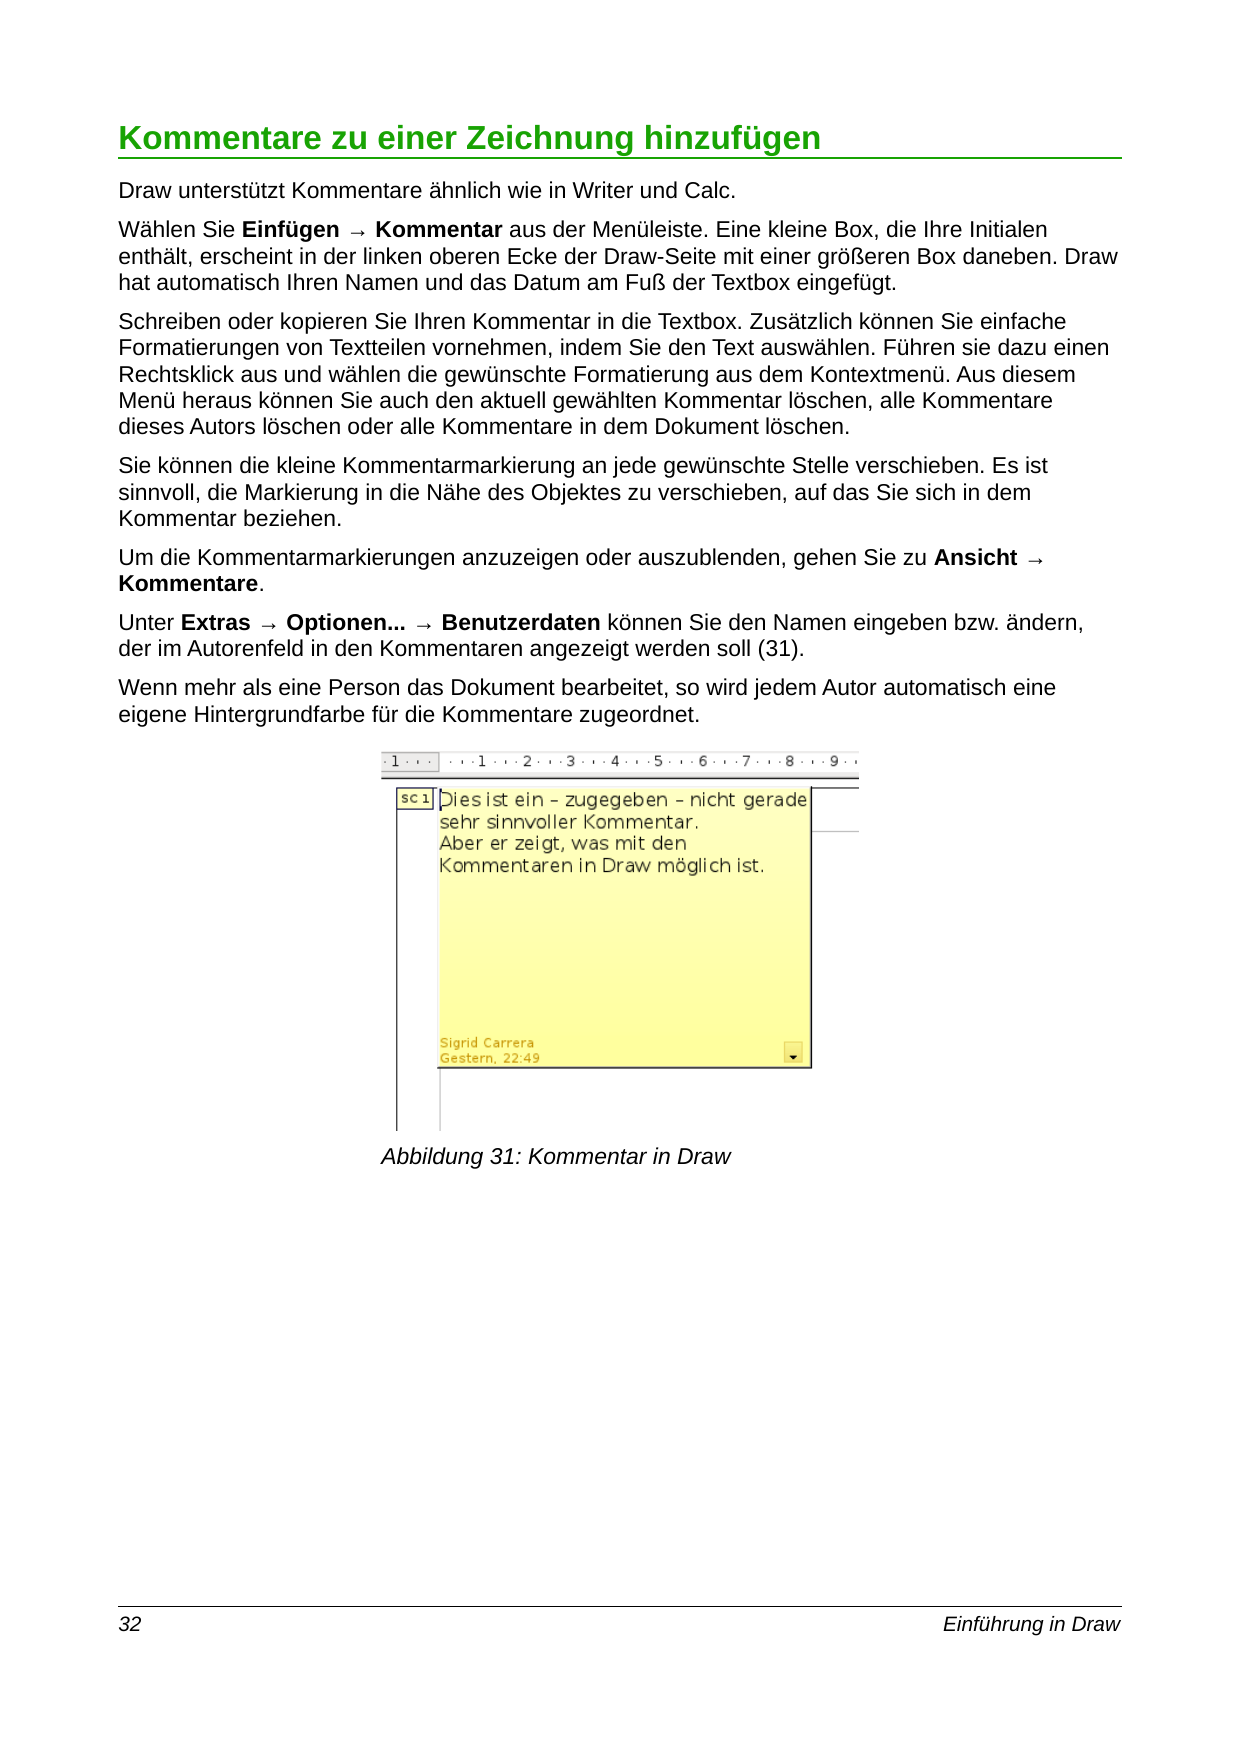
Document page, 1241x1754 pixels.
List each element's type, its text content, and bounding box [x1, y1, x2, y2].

text Um die Kommentarmarkierungen anzuzeigen oder auszublenden, gehen Sie zu Ansicht → Kommentare. [118, 544, 1122, 596]
text Sie können die kleine Kommentarmarkierung an jede gewünschte Stelle verschieben. Es ist sinnvoll, die Markierung in die Nähe des Objektes zu verschieben, auf das Sie sich in dem Kommentar beziehen. [118, 452, 1122, 531]
picture [381, 751, 859, 1131]
text Schreiben oder kopieren Sie Ihren Kommentar in die Textbox. Zusätzlich können Sie einfache Formatierungen von Textteilen vornehmen, indem Sie den Text auswählen. Führen sie dazu einen Rechtsklick aus und wählen die gewünschte Formatierung aus dem Kontextmenü. Aus diesem Menü heraus können Sie auch den aktuell gewählten Kommentar löschen, alle Kommentare dieses Autors löschen oder alle Kommentare in dem Dokument löschen. [118, 308, 1122, 440]
text Abbildung 31: Kommentar in Draw [381, 1143, 859, 1169]
text Draw unterstützt Kommentare ähnlich wie in Writer und Calc. [118, 177, 1122, 204]
text Unter Extras → Optionen... → Benutzerdaten können Sie den Namen eingeben bzw. ändern, der im Autorenfeld in den Kommentaren angezeigt werden soll (Abbildung 31). [118, 609, 1122, 662]
text Wählen Sie Einfügen → Kommentar aus der Menüleiste. Eine kleine Box, die Ihre Initialen enthält, erscheint in der linken oberen Ecke der Draw-Seite mit einer größeren Box daneben. Draw hat automatisch Ihren Namen und das Datum am Fuß der Textbox eingefügt. [118, 216, 1122, 295]
subtitle Kommentare zu einer Zeichnung hinzufügen [118, 118, 1122, 157]
text Wenn mehr als eine Person das Dokument bearbeitet, so wird jedem Autor automatisch eine eigene Hintergrundfarbe für die Kommentare zugeordnet. [118, 674, 1122, 727]
